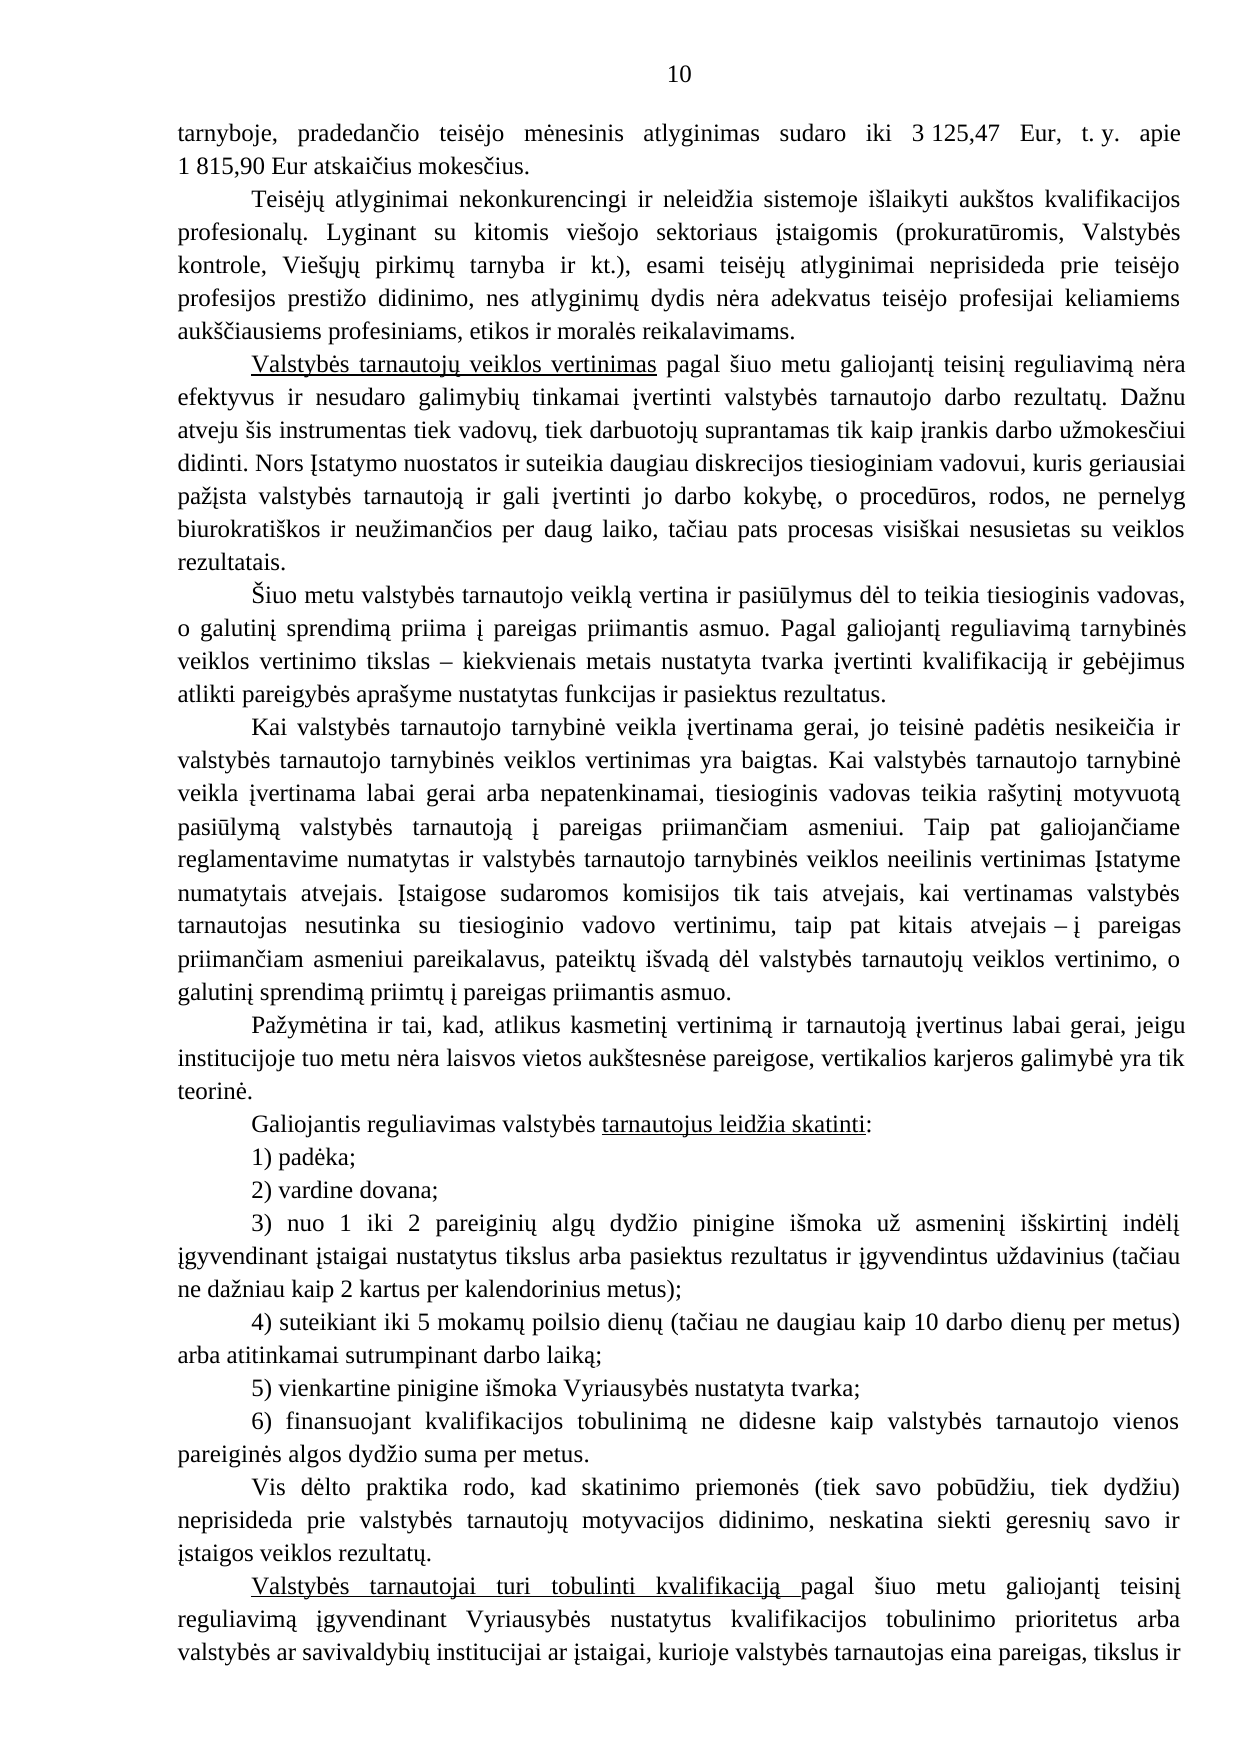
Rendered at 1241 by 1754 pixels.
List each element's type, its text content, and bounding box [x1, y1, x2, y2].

text Valstybės tarnautojų veiklos vertinimas pagal šiuo metu galiojantį teisinį reguliavimą nėra efektyvus ir nesudaro galimybių tinkamai įvertinti valstybės tarnautojo darbo rezultatų. Dažnu atveju šis instrumentas tiek vadovų, tiek darbuotojų suprantamas tik kaip įrankis darbo užmokesčiui didinti. Nors Įstatymo nuostatos ir suteikia daugiau diskrecijos tiesioginiam vadovui, kuris geriausiai pažįsta valstybės tarnautoją ir gali įvertinti jo darbo kokybę, o procedūros, rodos, ne pernelyg biurokratiškos ir neužimančios per daug laiko, tačiau pats procesas visiškai nesusietas su veiklos rezultatais. [177, 349, 1186, 576]
text 2) vardine dovana; [177, 1175, 1181, 1203]
text 1) padėka; [177, 1142, 1181, 1171]
text tarnyboje, pradedančio teisėjo mėnesinis atlyginimas sudaro iki 3 125,47 Eur, t. y. apie 1 815,90 Eur atskaičius mokesčius. [177, 118, 1181, 180]
text Pažymėtina ir tai, kad, atlikus kasmetinį vertinimą ir tarnautoją įvertinus labai gerai, jeigu institucijoje tuo metu nėra laisvos vietos aukštesnėse pareigose, vertikalios karjeros galimybė yra tik teorinė. [177, 1010, 1186, 1104]
text Kai valstybės tarnautojo tarnybinė veikla įvertinama gerai, jo teisinė padėtis nesikeičia ir valstybės tarnautojo tarnybinės veiklos vertinimas yra baigtas. Kai valstybės tarnautojo tarnybinė veikla įvertinama labai gerai arba nepatenkinamai, tiesioginis vadovas teikia rašytinį motyvuotą pasiūlymą valstybės tarnautoją į pareigas priimančiam asmeniui. Taip pat galiojančiame reglamentavime numatytas ir valstybės tarnautojo tarnybinės veiklos neeilinis vertinimas Įstatyme numatytais atvejais. Įstaigose sudaromos komisijos tik tais atvejais, kai vertinamas valstybės tarnautojas nesutinka su tiesioginio vadovo vertinimu, taip pat kitais atvejais – į pareigas priimančiam asmeniui pareikalavus, pateiktų išvadą dėl valstybės tarnautojų veiklos vertinimo, o galutinį sprendimą priimtų į pareigas priimantis asmuo. [177, 712, 1181, 1005]
text Vis dėlto praktika rodo, kad skatinimo priemonės (tiek savo pobūdžiu, tiek dydžiu) neprisideda prie valstybės tarnautojų motyvacijos didinimo, neskatina siekti geresnių savo ir įstaigos veiklos rezultatų. [177, 1472, 1181, 1567]
text Valstybės tarnautojai turi tobulinti kvalifikaciją pagal šiuo metu galiojantį teisinį reguliavimą įgyvendinant Vyriausybės nustatytus kvalifikacijos tobulinimo prioritetus arba valstybės ar savivaldybių institucijai ar įstaigai, kurioje valstybės tarnautojas eina pareigas, tikslus ir [177, 1571, 1181, 1666]
text 4) suteikiant iki 5 mokamų poilsio dienų (tačiau ne daugiau kaip 10 darbo dienų per metus) arba atitinkamai sutrumpinant darbo laiką; [177, 1307, 1181, 1369]
text 6) finansuojant kvalifikacijos tobulinimą ne didesne kaip valstybės tarnautojo vienos pareiginės algos dydžio suma per metus. [177, 1406, 1181, 1468]
text 3) nuo 1 iki 2 pareiginių algų dydžio pinigine išmoka už asmeninį išskirtinį indėlį įgyvendinant įstaigai nustatytus tikslus arba pasiektus rezultatus ir įgyvendintus uždavinius (tačiau ne dažniau kaip 2 kartus per kalendorinius metus); [177, 1208, 1181, 1303]
text Galiojantis reguliavimas valstybės tarnautojus leidžia skatinti: [177, 1109, 1181, 1137]
text 5) vienkartine pinigine išmoka Vyriausybės nustatyta tvarka; [177, 1373, 1181, 1402]
text Šiuo metu valstybės tarnautojo veiklą vertina ir pasiūlymus dėl to teikia tiesioginis vadovas, o galutinį sprendimą priima į pareigas priimantis asmuo. Pagal galiojantį reguliavimą tarnybinės veiklos vertinimo tikslas – kiekvienais metais nustatyta tvarka įvertinti kvalifikaciją ir gebėjimus atlikti pareigybės aprašyme nustatytas funkcijas ir pasiektus rezultatus. [177, 580, 1186, 708]
text Teisėjų atlyginimai nekonkurencingi ir neleidžia sistemoje išlaikyti aukštos kvalifikacijos profesionalų. Lyginant su kitomis viešojo sektoriaus įstaigomis (prokuratūromis, Valstybės kontrole, Viešųjų pirkimų tarnyba ir kt.), esami teisėjų atlyginimai neprisideda prie teisėjo profesijos prestižo didinimo, nes atlyginimų dydis nėra adekvatus teisėjo profesijai keliamiems aukščiausiems profesiniams, etikos ir moralės reikalavimams. [177, 184, 1181, 345]
